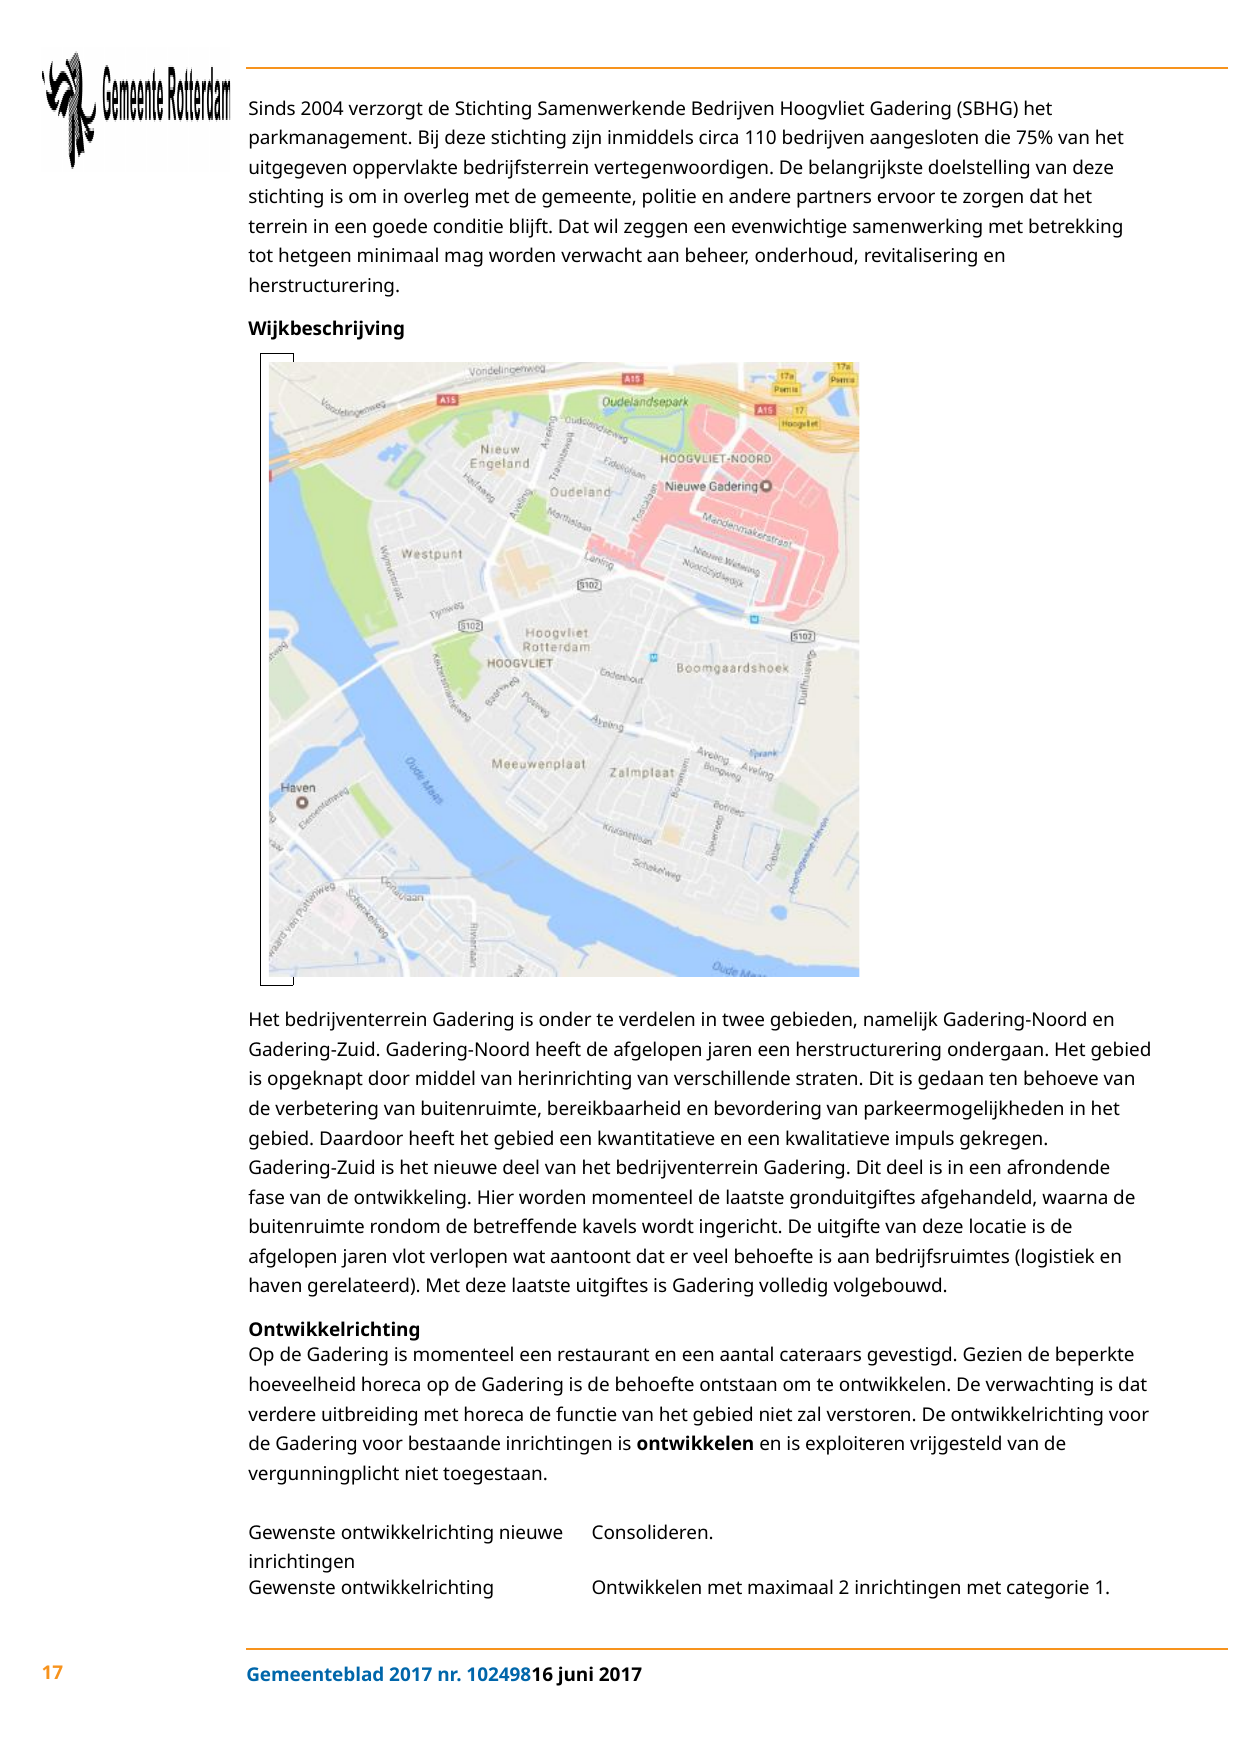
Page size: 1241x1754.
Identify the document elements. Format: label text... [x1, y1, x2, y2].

text Wijkbeschrijving [248, 315, 1152, 341]
text Sinds 2004 verzorgt de Stichting Samenwerkende Bedrijven Hoogvliet Gadering (SBHG) het parkmanagement. Bij deze stichting zijn inmiddels circa 110 bedrijven aangesloten die 75% van het uitgegeven oppervlakte bedrijfsterrein vertegenwoordigen. De belangrijkste doelstelling van deze stichting is om in overleg met de gemeente, politie en andere partners ervoor te zorgen dat het terrein in een goede conditie blijft. Dat wil zeggen een evenwichtige samenwerking met betrekking tot hetgeen minimaal mag worden verwacht aan beheer, onderhoud, revitalisering en herstructurering. [248, 95, 1152, 298]
table_cell Ontwikkelen met maximaal 2 inrichtingen met categorie 1. [591, 1575, 1152, 1600]
picture [268, 362, 860, 977]
text Ontwikkelrichting [248, 1316, 1152, 1342]
picture [41, 47, 231, 172]
table_header Consolideren. [591, 1519, 1152, 1574]
text Gadering-Zuid is het nieuwe deel van het bedrijventerrein Gadering. Dit deel is in een afrondende fase van de ontwikkeling. Hier worden momenteel de laatste gronduitgiftes afgehandeld, waarna de buitenruimte rondom de betreffende kavels wordt ingericht. De uitgifte van deze locatie is de afgelopen jaren vlot verlopen wat aantoont dat er veel behoefte is aan bedrijfsruimtes (logistiek en haven gerelateerd). Met deze laatste uitgiftes is Gadering volledig volgebouwd. [248, 1154, 1152, 1298]
table_cell Gewenste ontwikkelrichting [248, 1575, 591, 1600]
text Het bedrijventerrein Gadering is onder te verdelen in twee gebieden, namelijk Gadering-Noord en Gadering-Zuid. Gadering-Noord heeft de afgelopen jaren een herstructurering ondergaan. Het gebied is opgeknapt door middel van herinrichting van verschillende straten. Dit is gedaan ten behoeve van de verbetering van buitenruimte, bereikbaarheid en bevordering van parkeermogelijkheden in het gebied. Daardoor heeft het gebied een kwantitatieve en een kwalitatieve impuls gekregen. [248, 1006, 1152, 1151]
table_header Gewenste ontwikkelrichting nieuwe inrichtingen [248, 1519, 591, 1574]
text Op de Gadering is momenteel een restaurant en een aantal cateraars gevestigd. Gezien de beperkte hoeveelheid horeca op de Gadering is de behoefte ontstaan om te ontwikkelen. De verwachting is dat verdere uitbreiding met horeca de functie van het gebied niet zal verstoren. De ontwikkelrichting voor de Gadering voor bestaande inrichtingen is ontwikkelen en is exploiteren vrijgesteld van de vergunningplicht niet toegestaan. [248, 1342, 1152, 1486]
